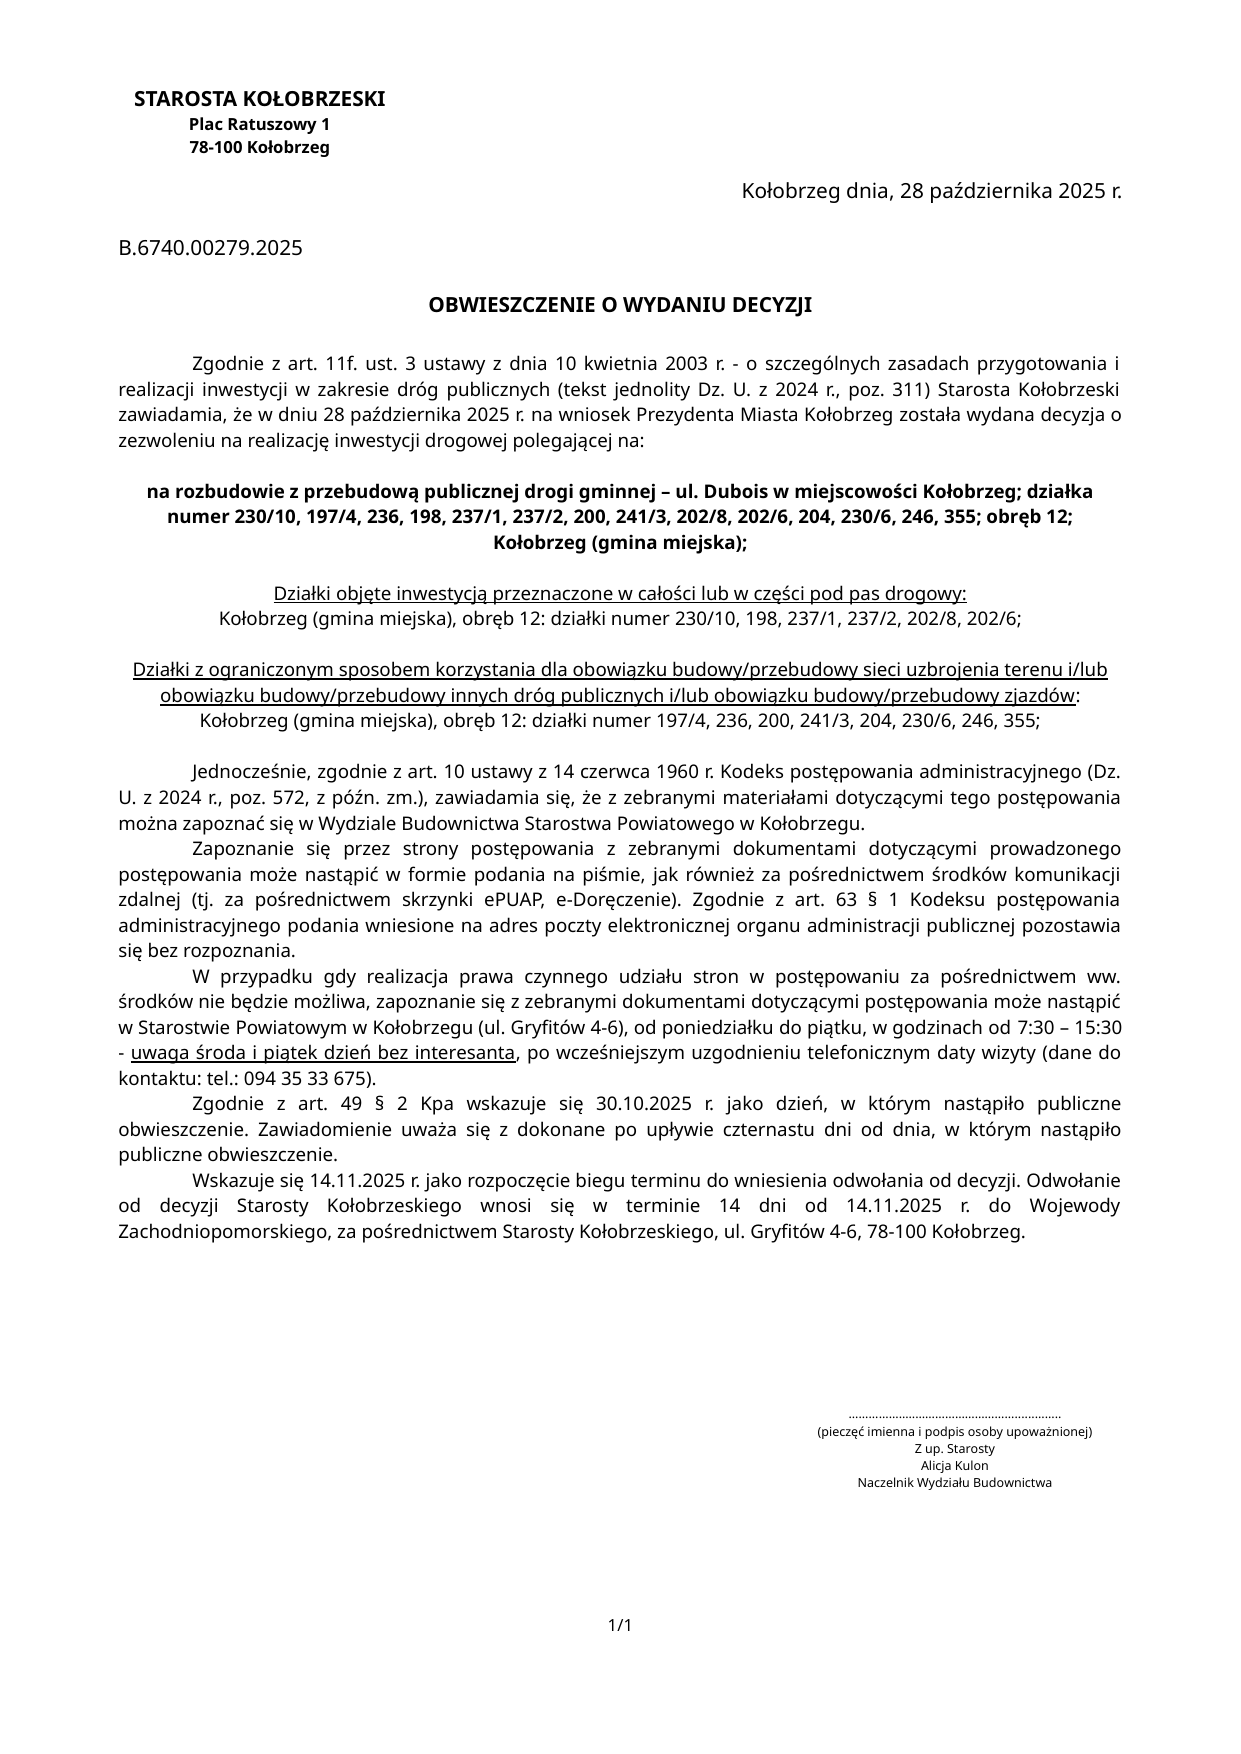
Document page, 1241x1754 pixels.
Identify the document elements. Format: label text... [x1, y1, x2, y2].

text Działki objęte inwestycją przeznaczone w całości lub w części pod pas drogowy: [118, 580, 1122, 606]
table_cell [118, 205, 1122, 233]
text STAROSTA KOŁOBRZESKI [103, 84, 416, 113]
table_header [453, 1244, 787, 1269]
text Zgodnie z art. 11f. ust. 3 ustawy z dnia 10 kwietnia 2003 r. - o szczególnych zasadach przygotowania i realizacji inwestycji w zakresie dróg publicznych (tekst jednolity Dz. U. z 2024 r., poz. 311) Starosta Kołobrzeski zawiadamia, że w dniu 28 października 2025 r. na wniosek Prezydenta Miasta Kołobrzeg została wydana decyzja o zezwoleniu na realizację inwestycji drogowej polegającej na: [118, 348, 1122, 453]
table_cell [118, 262, 1122, 290]
table_header [788, 1244, 1122, 1269]
table_cell [118, 1423, 453, 1491]
text Jednocześnie, zgodnie z art. 10 ustawy z 14 czerwca 1960 r. Kodeks postępowania administracyjnego (Dz. U. z 2024 r., poz. 572, z późn. zm.), zawiadamia się, że z zebranymi materiałami dotyczącymi tego postępowania można zapoznać się w Wydziale Budownictwa Starostwa Powiatowego w Kołobrzegu. [118, 759, 1122, 835]
table_header Kołobrzeg dnia, 28 października 2025 r. [118, 177, 1122, 205]
table_cell B.6740.00279.2025 [118, 234, 1122, 262]
text Działki z ograniczonym sposobem korzystania dla obowiązku budowy/przebudowy sieci uzbrojenia terenu i/lub obowiązku budowy/przebudowy innych dróg publicznych i/lub obowiązku budowy/przebudowy zjazdów: Kołobrzeg (gmina miejska), obręb 12: działki numer 197/4, 236, 200, 241/3, 204, 230/6, 246, 355; [118, 657, 1122, 733]
text 78-100 Kołobrzeg [103, 136, 416, 158]
text Zgodnie z art. 49 § 2 Kpa wskazuje się 30.10.2025 r. jako dzień, w którym nastąpiło publiczne obwieszczenie. Zawiadomienie uważa się z dokonane po upływie czternastu dni od dnia, w którym nastąpiło publiczne obwieszczenie. [118, 1091, 1122, 1167]
table_cell [453, 1423, 787, 1491]
text Kołobrzeg (gmina miejska), obręb 12: działki numer 230/10, 198, 237/1, 237/2, 202/8, 202/6; [118, 606, 1122, 631]
text W przypadku gdy realizacja prawa czynnego udziału stron w postępowaniu za pośrednictwem ww. środków nie będzie możliwa, zapoznanie się z zebranymi dokumentami dotyczącymi postępowania może nastąpić w Starostwie Powiatowym w Kołobrzegu (ul. Gryfitów 4-6), od poniedziałku do piątku, w godzinach od 7:30 – 15:30 - uwaga środa i piątek dzień bez interesanta, po wcześniejszym uzgodnieniu telefonicznym daty wizyty (dane do kontaktu: tel.: 094 35 33 675). [118, 963, 1122, 1091]
text Wskazuje się 14.11.2025 r. jako rozpoczęcie biegu terminu do wniesienia odwołania od decyzji. Odwołanie od decyzji Starosty Kołobrzeskiego wnosi się w terminie 14 dni od 14.11.2025 r. do Wojewody Zachodniopomorskiego, za pośrednictwem Starosty Kołobrzeskiego, ul. Gryfitów 4-6, 78-100 Kołobrzeg. [118, 1167, 1122, 1244]
table_cell [788, 1491, 1122, 1516]
text na rozbudowie z przebudową publicznej drogi gminnej – ul. Dubois w miejscowości Kołobrzeg; działka numer 230/10, 197/4, 236, 198, 237/1, 237/2, 200, 241/3, 202/8, 202/6, 204, 230/6, 246, 355; obręb 12; Kołobrzeg (gmina miejska); [118, 478, 1122, 555]
table_cell [453, 1491, 787, 1516]
text Plac Ratuszowy 1 [103, 113, 416, 136]
table_cell [118, 319, 1122, 348]
table_header [118, 1244, 453, 1269]
text Zapoznanie się przez strony postępowania z zebranymi dokumentami dotyczącymi prowadzonego postępowania może nastąpić w formie podania na piśmie, jak również za pośrednictwem środków komunikacji zdalnej (tj. za pośrednictwem skrzynki ePUAP, e-Doręczenie). Zgodnie z art. 63 § 1 Kodeksu postępowania administracyjnego podania wniesione na adres poczty elektronicznej organu administracji publicznej pozostawia się bez rozpoznania. [118, 835, 1122, 963]
table_cell [118, 1491, 453, 1516]
table_cell [118, 1269, 453, 1423]
table_cell (pieczęć imienna i podpis osoby upoważnionej) Z up. Starosty Alicja Kulon Naczelnik Wydziału Budownictwa [788, 1423, 1122, 1491]
table_cell [453, 1269, 787, 1423]
table_cell OBWIESZCZENIE O WYDANIU DECYZJI [118, 290, 1122, 319]
table_cell .................……………………….................... [788, 1269, 1122, 1423]
